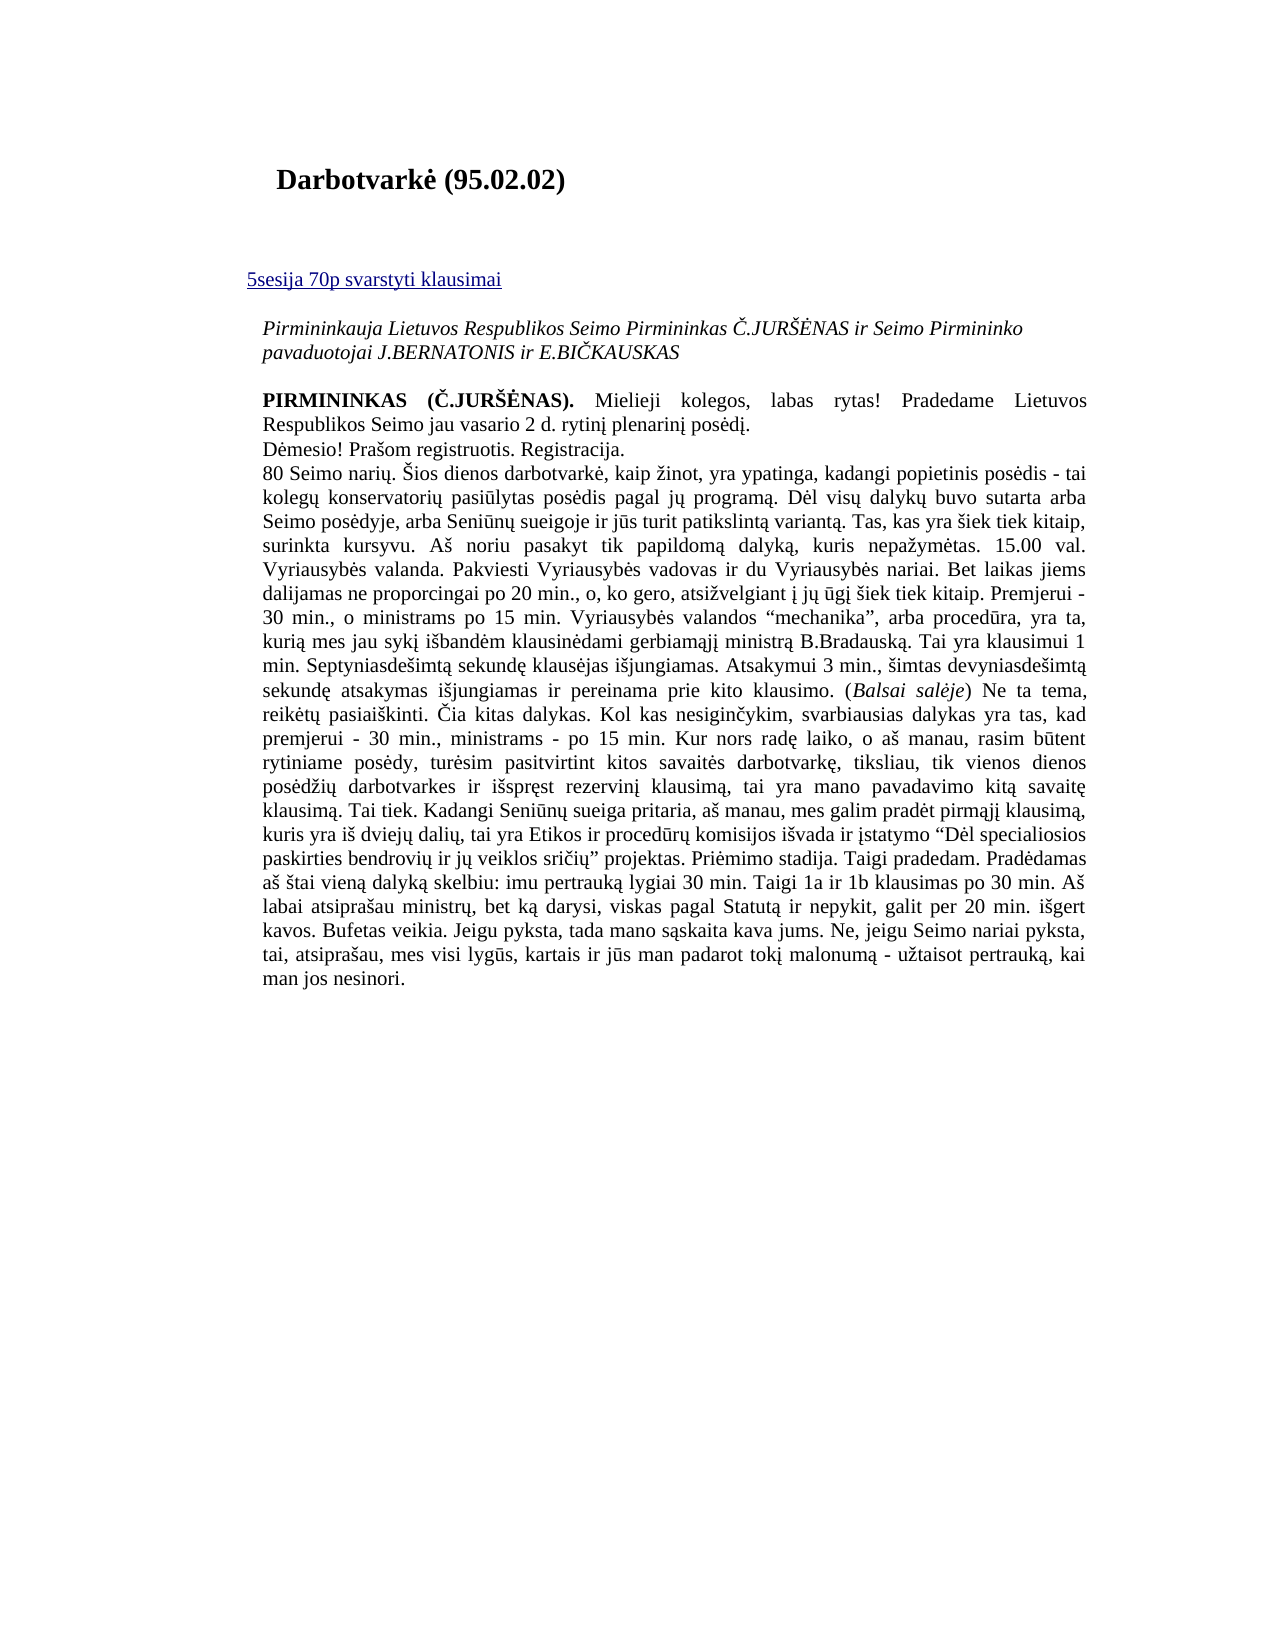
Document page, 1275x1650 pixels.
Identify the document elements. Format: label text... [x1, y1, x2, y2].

text 80 Seimo narių. Šios dienos darbotvarkė, kaip žinot, yra ypatinga, kadangi popietinis posėdis - tai kolegų konservatorių pasiūlytas posėdis pagal jų programą. Dėl visų dalykų buvo sutarta arba Seimo posėdyje, arba Seniūnų sueigoje ir jūs turit patikslintą variantą. Tas, kas yra šiek tiek kitaip, surinkta kursyvu. Aš noriu pasakyt tik papildomą dalyką, kuris nepažymėtas. 15.00 val. Vyriausybės valanda. Pakviesti Vyriausybės vadovas ir du Vyriausybės nariai. Bet laikas jiems dalijamas ne proporcingai po 20 min., o, ko gero, atsižvelgiant į jų ūgį šiek tiek kitaip. Premjerui - 30 min., o ministrams po 15 min. Vyriausybės valandos “mechanika”, arba procedūra, yra ta, kurią mes jau sykį išbandėm klausinėdami gerbiamąjį ministrą B.Bradauską. Tai yra klausimui 1 min. Septyniasdešimtą sekundę klausėjas išjungiamas. Atsakymui 3 min., šimtas devyniasdešimtą sekundę atsakymas išjungiamas ir pereinama prie kito klausimo. (Balsai salėje) Ne ta tema, reikėtų pasiaiškinti. Čia kitas dalykas. Kol kas nesiginčykim, svarbiausias dalykas yra tas, kad premjerui - 30 min., ministrams - po 15 min. Kur nors radę laiko, o aš manau, rasim būtent rytiniame posėdy, turėsim pasitvirtint kitos savaitės darbotvarkę, tiksliau, tik vienos dienos posėdžių darbotvarkes ir išspręst rezervinį klausimą, tai yra mano pavadavimo kitą savaitę klausimą. Tai tiek. Kadangi Seniūnų sueiga pritaria, aš manau, mes galim pradėt pirmąjį klausimą, kuris yra iš dviejų dalių, tai yra Etikos ir procedūrų komisijos išvada ir įstatymo “Dėl specialiosios paskirties bendrovių ir jų veiklos sričių” projektas. Priėmimo stadija. Taigi pradedam. Pradėdamas aš štai vieną dalyką skelbiu: imu pertrauką lygiai 30 min. Taigi 1a ir 1b klausimas po 30 min. Aš labai atsiprašau ministrų, bet ką darysi, viskas pagal Statutą ir nepykit, galit per 20 min. išgert kavos. Bufetas veikia. Jeigu pyksta, tada mano sąskaita kava jums. Ne, jeigu Seimo nariai pyksta, tai, atsiprašau, mes visi lygūs, kartais ir jūs man padarot tokį malonumą - užtaisot pertrauką, kai man jos nesinori. [262, 461, 1087, 990]
text 5sesija 70p svarstyti klausimai [247, 267, 1087, 291]
text PIRMININKAS (Č.JURŠĖNAS). Mielieji kolegos, labas rytas! Pradedame Lietuvos Respublikos Seimo jau vasario 2 d. rytinį plenarinį posėdį. [262, 388, 1087, 436]
text Pirmininkauja Lietuvos Respublikos Seimo Pirmininkas Č.JURŠĖNAS ir Seimo Pirmininko pavaduotojai J.BERNATONIS ir E.BIČKAUSKAS [262, 316, 1087, 364]
text Darbotvarkė (95.02.02) [247, 162, 1087, 196]
text Dėmesio! Prašom registruotis. Registracija. [262, 437, 1087, 461]
